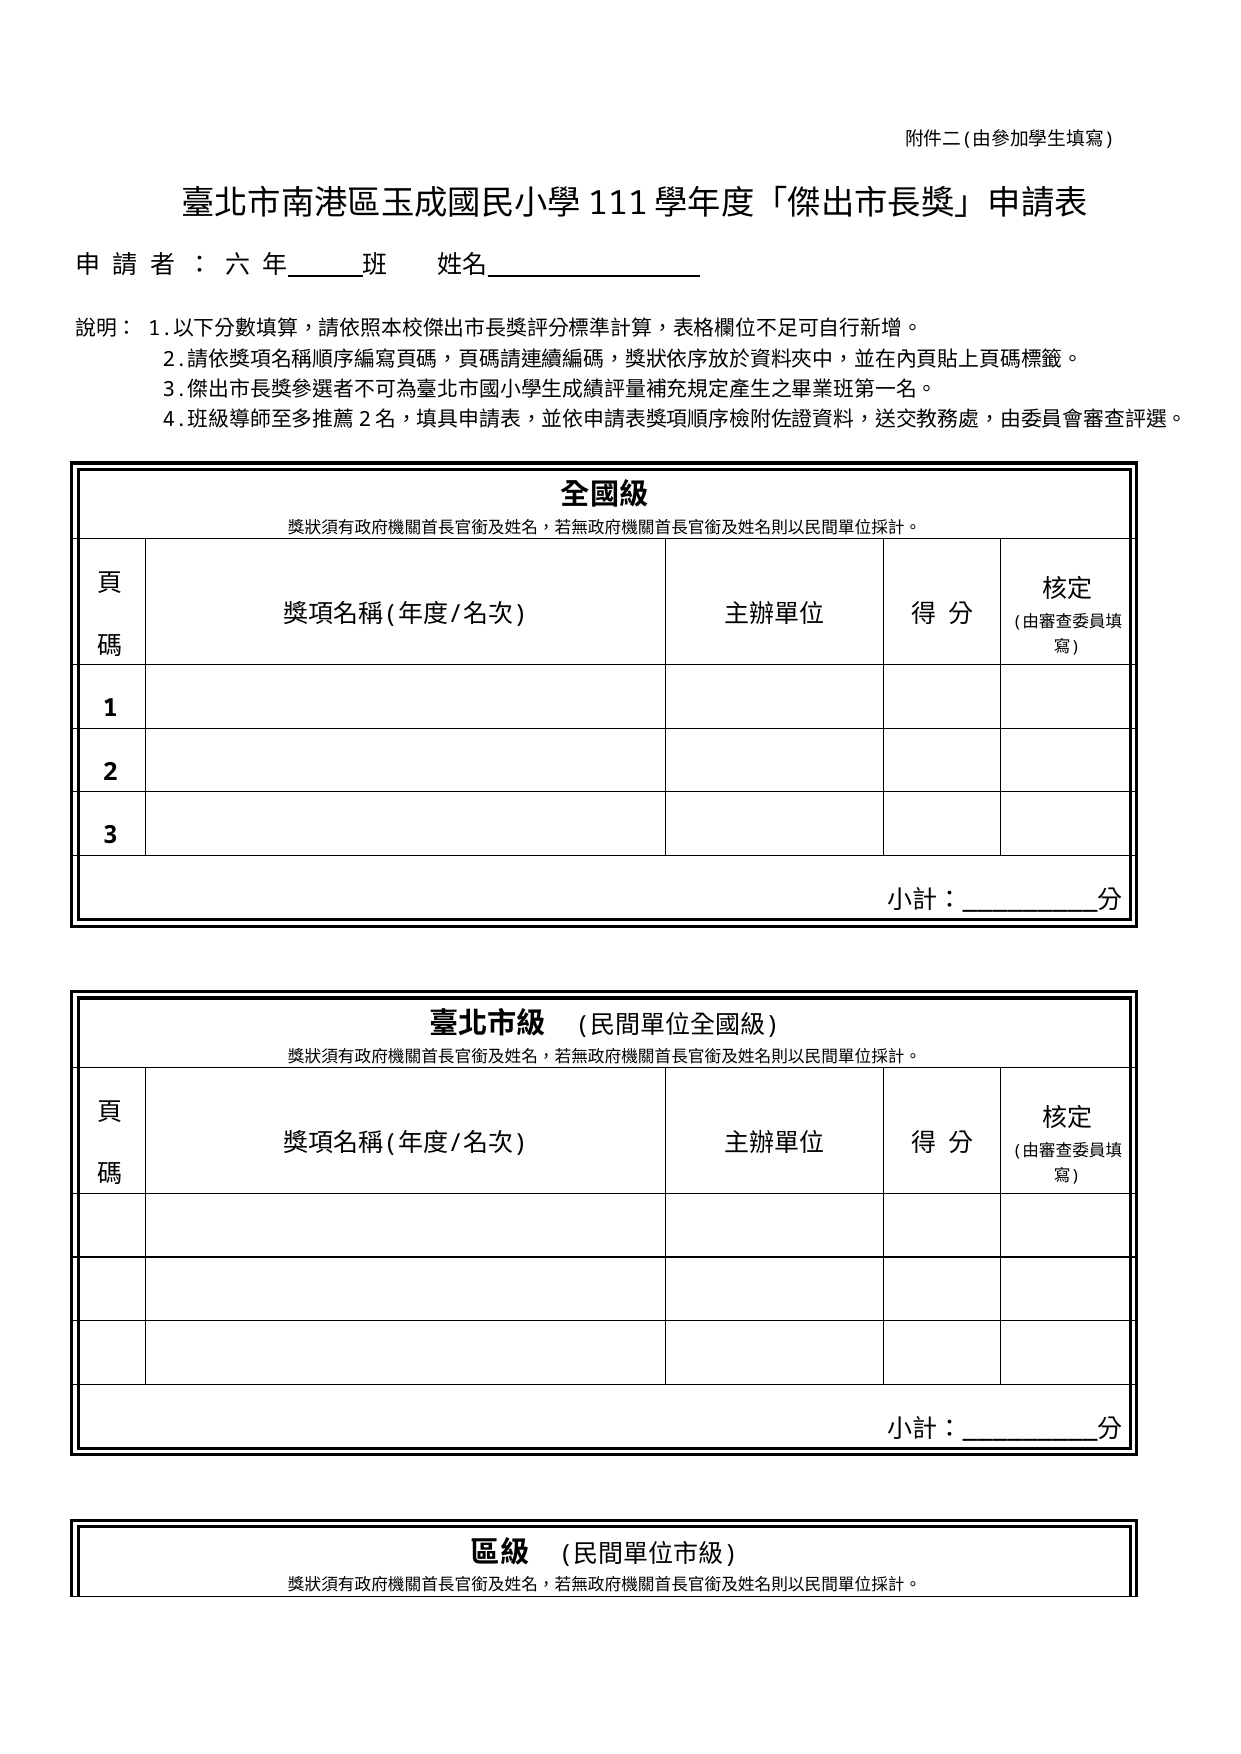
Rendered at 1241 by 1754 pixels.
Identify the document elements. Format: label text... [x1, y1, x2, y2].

table_header 全國級 獎狀須有政府機關首長官銜及姓名，若無政府機關首長官銜及姓名則以民間單位採計。 [75, 465, 1133, 538]
table_cell 核定 (由審查委員填寫) [1001, 539, 1129, 664]
table_cell 2 [80, 729, 145, 791]
table_cell [146, 665, 665, 728]
table_cell 3 [80, 792, 145, 855]
text 申 請 者 ： 六 年 班 姓名 [75, 221, 1181, 283]
table_cell [884, 665, 1000, 728]
table_cell [146, 1194, 665, 1256]
table_cell [1001, 792, 1129, 855]
table_cell 獎項名稱(年度/名次) [146, 539, 665, 664]
table_cell [666, 665, 883, 728]
table_cell [884, 729, 1000, 791]
table_cell [146, 1258, 665, 1320]
table_cell [80, 1194, 145, 1256]
table_cell [146, 729, 665, 791]
table_cell [146, 792, 665, 855]
table_cell [666, 1321, 883, 1383]
table_cell [1001, 729, 1129, 791]
text 2.請依獎項名稱順序編寫頁碼，頁碼請連續編碼，獎狀依序放於資料夾中，並在內頁貼上頁碼標籤。 [75, 342, 1181, 372]
table_cell 小計：_________分 [80, 1385, 1129, 1447]
table_cell [80, 1321, 145, 1383]
text 臺北市南港區玉成國民小學111學年度「傑出市長獎」申請表 [75, 158, 1087, 221]
table_cell [146, 1321, 665, 1383]
table_cell 得 分 [884, 1068, 1000, 1193]
table_cell [666, 1258, 883, 1320]
text 3.傑出市長獎參選者不可為臺北市國小學生成績評量補充規定產生之畢業班第一名。 [75, 372, 1181, 403]
table_cell 小計：_________分 [80, 856, 1129, 918]
table_cell [884, 792, 1000, 855]
table_cell [884, 1194, 1000, 1256]
table_header 區級 (民間單位市級) 獎狀須有政府機關首長官銜及姓名，若無政府機關首長官銜及姓名則以民間單位採計。 [75, 1522, 1133, 1596]
text 4.班級導師至多推薦2名，填具申請表，並依申請表獎項順序檢附佐證資料，送交教務處，由委員會審查評選。 [75, 403, 1181, 433]
table_cell 得 分 [884, 539, 1000, 664]
table_cell [80, 1258, 145, 1320]
table_cell 獎項名稱(年度/名次) [146, 1068, 665, 1193]
table_cell 主辦單位 [666, 539, 883, 664]
table_cell 核定 (由審查委員填寫) [1001, 1068, 1129, 1193]
table_cell [1001, 1258, 1129, 1320]
text 說明： 1.以下分數填算，請依照本校傑出市長獎評分標準計算，表格欄位不足可自行新增。 [75, 312, 1181, 342]
table_cell [666, 729, 883, 791]
table_cell [1001, 1321, 1129, 1383]
table_cell 主辦單位 [666, 1068, 883, 1193]
table_header 臺北市級 (民間單位全國級) 獎狀須有政府機關首長官銜及姓名，若無政府機關首長官銜及姓名則以民間單位採計。 [75, 993, 1133, 1067]
table_cell [884, 1258, 1000, 1320]
table_cell 1 [80, 665, 145, 728]
table_cell 頁碼 [80, 539, 145, 664]
table_cell [666, 792, 883, 855]
text 附件二(由參加學生填寫) [75, 96, 1115, 158]
table_cell [666, 1194, 883, 1256]
table_cell [1001, 665, 1129, 728]
table_cell [884, 1321, 1000, 1383]
table_cell 頁碼 [80, 1068, 145, 1193]
table_cell [1001, 1194, 1129, 1256]
